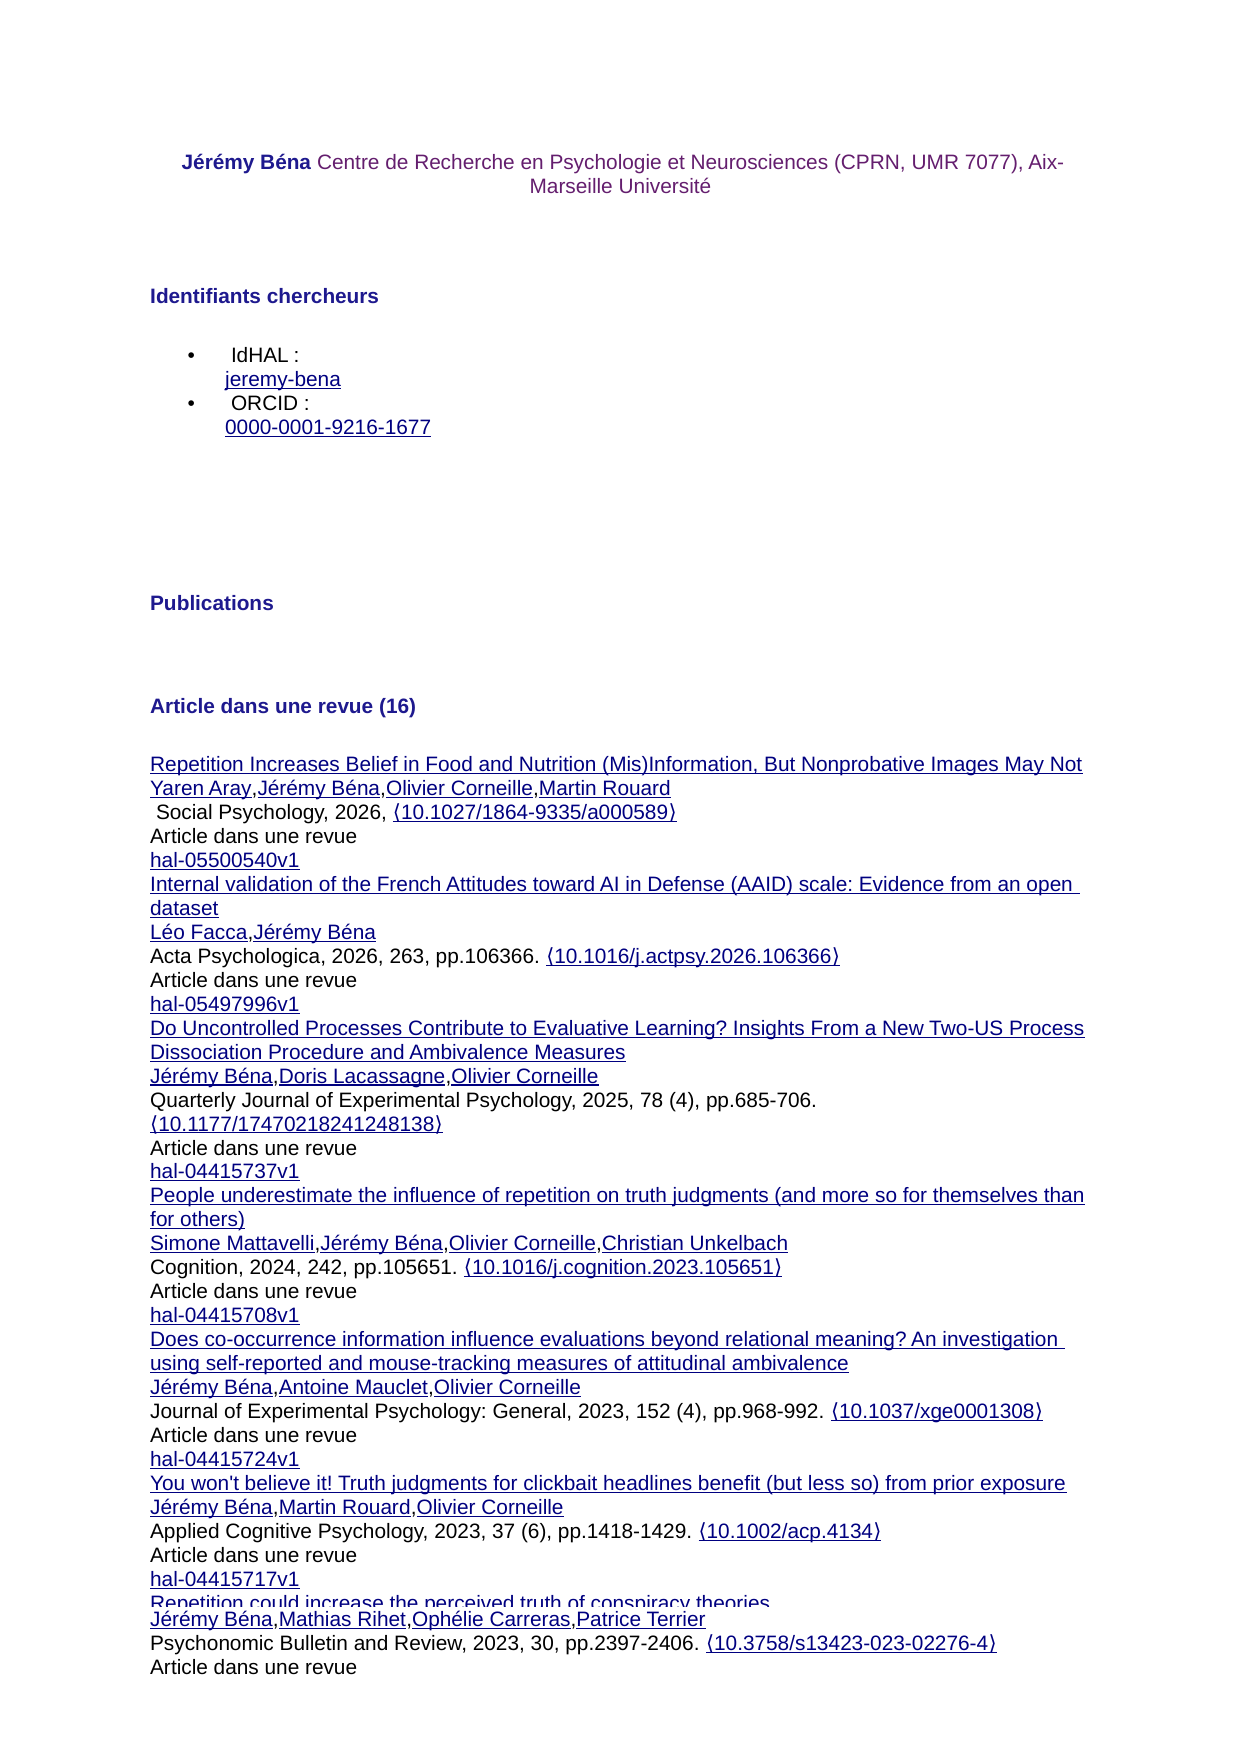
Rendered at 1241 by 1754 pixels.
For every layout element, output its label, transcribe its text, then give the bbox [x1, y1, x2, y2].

list ORCID : [187, 391, 1090, 414]
list 0000-0001-9216-1677 [187, 414, 1090, 438]
subtitle Identifiants chercheurs [150, 284, 1090, 308]
list IdHAL : [187, 343, 1090, 367]
table_header Repetition Increases Belief in Food and Nutrition (Mis)Information, But Nonprobative Images May Not Yaren Aray,Jérémy Béna,Olivier Corneille,Martin Rouard Social Psychology, 2026, ⟨10.1027/1864-9335/a000589⟩ Article dans une revue hal-05500540v1 [150, 752, 1090, 872]
table_cell Do Uncontrolled Processes Contribute to Evaluative Learning? Insights From a New Two-US Process Dissociation Procedure and Ambivalence Measures Jérémy Béna,Doris Lacassagne,Olivier Corneille Quarterly Journal of Experimental Psychology, 2025, 78 (4), pp.685-706. ⟨10.1177/17470218241248138⟩ Article dans une revue hal-04415737v1 [150, 1016, 1090, 1183]
list jeremy-bena [187, 367, 1090, 391]
table_cell People underestimate the influence of repetition on truth judgments (and more so for themselves than for others) Simone Mattavelli,Jérémy Béna,Olivier Corneille,Christian Unkelbach Cognition, 2024, 242, pp.105651. ⟨10.1016/j.cognition.2023.105651⟩ Article dans une revue hal-04415708v1 [150, 1183, 1090, 1327]
subtitle Publications [150, 591, 1090, 614]
table_cell Internal validation of the French Attitudes toward AI in Defense (AAID) scale: Evidence from an open dataset Léo Facca,Jérémy Béna Acta Psychologica, 2026, 263, pp.106366. ⟨10.1016/j.actpsy.2026.106366⟩ Article dans une revue hal-05497996v1 [150, 872, 1090, 1016]
subtitle Jérémy Béna Centre de Recherche en Psychologie et Neurosciences (CPRN, UMR 7077), Aix-Marseille Université [150, 150, 1090, 198]
table_cell You won't believe it! Truth judgments for clickbait headlines benefit (but less so) from prior exposure Jérémy Béna,Martin Rouard,Olivier Corneille Applied Cognitive Psychology, 2023, 37 (6), pp.1418-1429. ⟨10.1002/acp.4134⟩ Article dans une revue hal-04415717v1 [150, 1471, 1090, 1591]
table_cell Does co-occurrence information influence evaluations beyond relational meaning? An investigation using self-reported and mouse-tracking measures of attitudinal ambivalence Jérémy Béna,Antoine Mauclet,Olivier Corneille Journal of Experimental Psychology: General, 2023, 152 (4), pp.968-992. ⟨10.1037/xge0001308⟩ Article dans une revue hal-04415724v1 [150, 1327, 1090, 1471]
table_cell Repetition could increase the perceived truth of conspiracy theories Jérémy Béna,Mathias Rihet,Ophélie Carreras,Patrice Terrier Psychonomic Bulletin and Review, 2023, 30, pp.2397-2406. ⟨10.3758/s13423-023-02276-4⟩ Article dans une revue [150, 1591, 1090, 1679]
subtitle Article dans une revue (16) [150, 694, 1090, 718]
